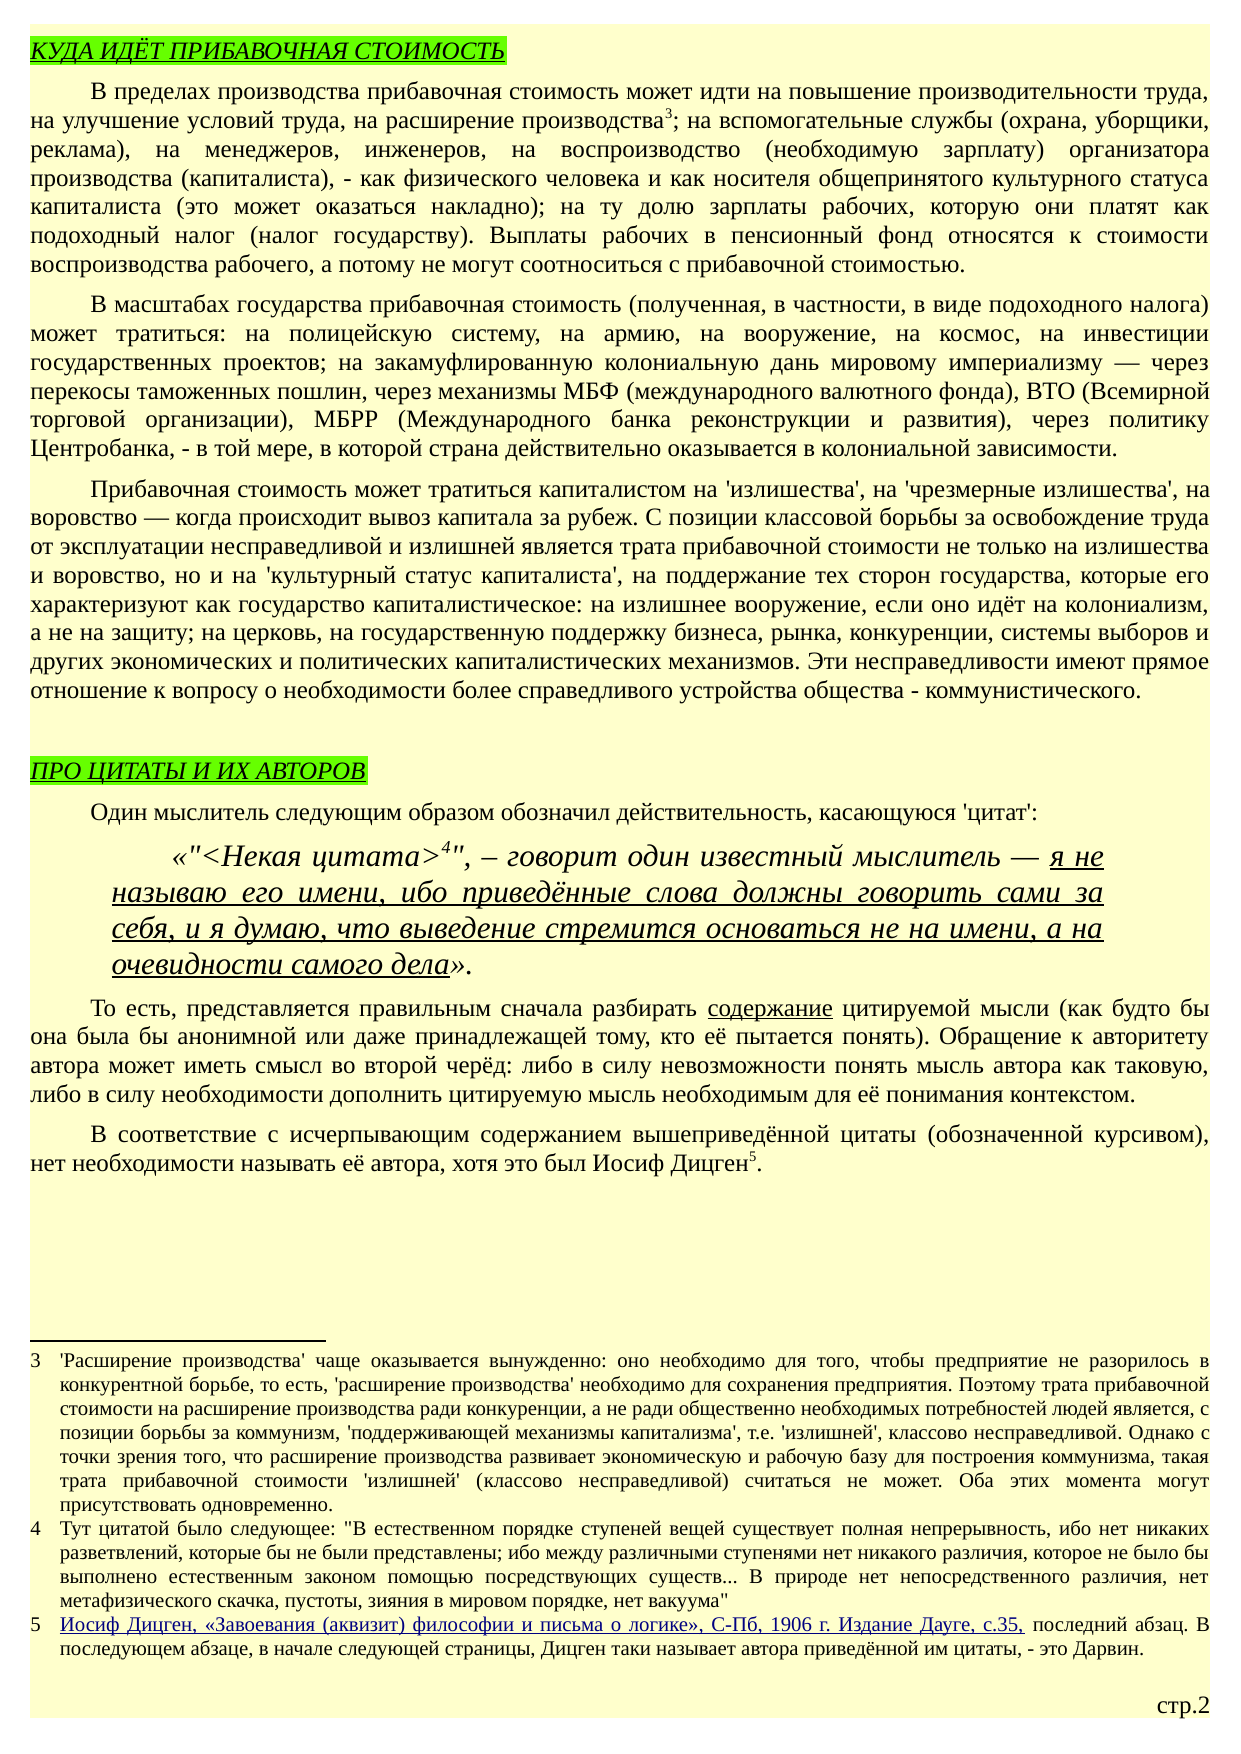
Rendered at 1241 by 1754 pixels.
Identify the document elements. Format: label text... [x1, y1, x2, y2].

text Иосиф Дицген, «Завоевания (аквизит) философии и письма о логике», С-Пб, 1906 г. Издание Дауге, с.35, последний абзац. В последующем абзаце, в начале следующей страницы, Дицген таки называет автора приведённой им цитаты, - это Дарвин. [30, 1612, 1210, 1660]
text «"<Некая цитата>", – говорит один известный мыслитель — я не называю его имени, ибо приведённые слова должны говорить сами за себя, и я думаю, что выведение стремится основаться не на имени, а на очевидности самого дела». [111, 837, 1107, 981]
text Тут цитатой было следующее: "В естественном порядке ступеней вещей существует полная непрерывность, ибо нет никаких разветвлений, которые бы не были представлены; ибо между различными ступенями нет никакого различия, которое не было бы выполнено естественным законом помощью посредствующих существ... В природе нет непосредственного различия, нет метафизического скачка, пустоты, зияния в мировом порядке, нет вакуума" [30, 1516, 1210, 1612]
text В соответствие с исчерпывающим содержанием вышеприведённой цитаты (обозначенной курсивом), нет необходимости называть её автора, хотя это был Иосиф Дицген. [30, 1119, 1210, 1177]
text То есть, представляется правильным сначала разбирать содержание цитируемой мысли (как будто бы она была бы анонимной или даже принадлежащей тому, кто её пытается понять). Обращение к авторитету автора может иметь смысл во второй черёд: либо в силу невозможности понять мысль автора как таковую, либо в силу необходимости дополнить цитируемую мысль необходимым для её понимания контекстом. [30, 993, 1210, 1108]
text 'Расширение производства' чаще оказывается вынужденно: оно необходимо для того, чтобы предприятие не разорилось в конкурентной борьбе, то есть, 'расширение производства' необходимо для сохранения предприятия. Поэтому трата прибавочной стоимости на расширение производства ради конкуренции, а не ради общественно необходимых потребностей людей является, с позиции борьбы за коммунизм, 'поддерживающей механизмы капитализма', т.е. 'излишней', классово несправедливой. Однако с точки зрения того, что расширение производства развивает экономическую и рабочую базу для построения коммунизма, такая трата прибавочной стоимости 'излишней' (классово несправедливой) считаться не может. Оба этих момента могут присутствовать одновременно. [30, 1347, 1210, 1516]
text Прибавочная стоимость может тратиться капиталистом на 'излишества', на 'чрезмерные излишества', на воровство — когда происходит вывоз капитала за рубеж. С позиции классовой борьбы за освобождение труда от эксплуатации несправедливой и излишней является трата прибавочной стоимости не только на излишества и воровство, но и на 'культурный статус капиталиста', на поддержание тех сторон государства, которые его характеризуют как государство капиталистическое: на излишнее вооружение, если оно идёт на колониализм, а не на защиту; на церковь, на государственную поддержку бизнеса, рынка, конкуренции, системы выборов и других экономических и политических капиталистических механизмов. Эти несправедливости имеют прямое отношение к вопросу о необходимости более справедливого устройства общества - коммунистического. [30, 474, 1210, 704]
text КУДА ИДЁТ ПРИБАВОЧНАЯ СТОИМОСТЬ [30, 36, 1210, 65]
text В масштабах государства прибавочная стоимость (полученная, в частности, в виде подоходного налога) может тратиться: на полицейскую систему, на армию, на вооружение, на космос, на инвестиции государственных проектов; на закамуфлированную колониальную дань мировому империализму — через перекосы таможенных пошлин, через механизмы МБФ (международного валютного фонда), ВТО (Всемирной торговой организации), МБРР (Международного банка реконструкции и развития), через политику Центробанка, - в той мере, в которой страна действительно оказывается в колониальной зависимости. [30, 289, 1210, 462]
text Один мыслитель следующим образом обозначил действительность, касающуюся 'цитат': [30, 797, 1210, 825]
text ПРО ЦИТАТЫ И ИХ АВТОРОВ [30, 756, 1210, 785]
text В пределах производства прибавочная стоимость может идти на повышение производительности труда, на улучшение условий труда, на расширение производства; на вспомогательные службы (охрана, уборщики, реклама), на менеджеров, инженеров, на воспроизводство (необходимую зарплату) организатора производства (капиталиста), - как физического человека и как носителя общепринятого культурного статуса капиталиста (это может оказаться накладно); на ту долю зарплаты рабочих, которую они платят как подоходный налог (налог государству). Выплаты рабочих в пенсионный фонд относятся к стоимости воспроизводства рабочего, а потому не могут соотноситься с прибавочной стоимостью. [30, 76, 1210, 278]
